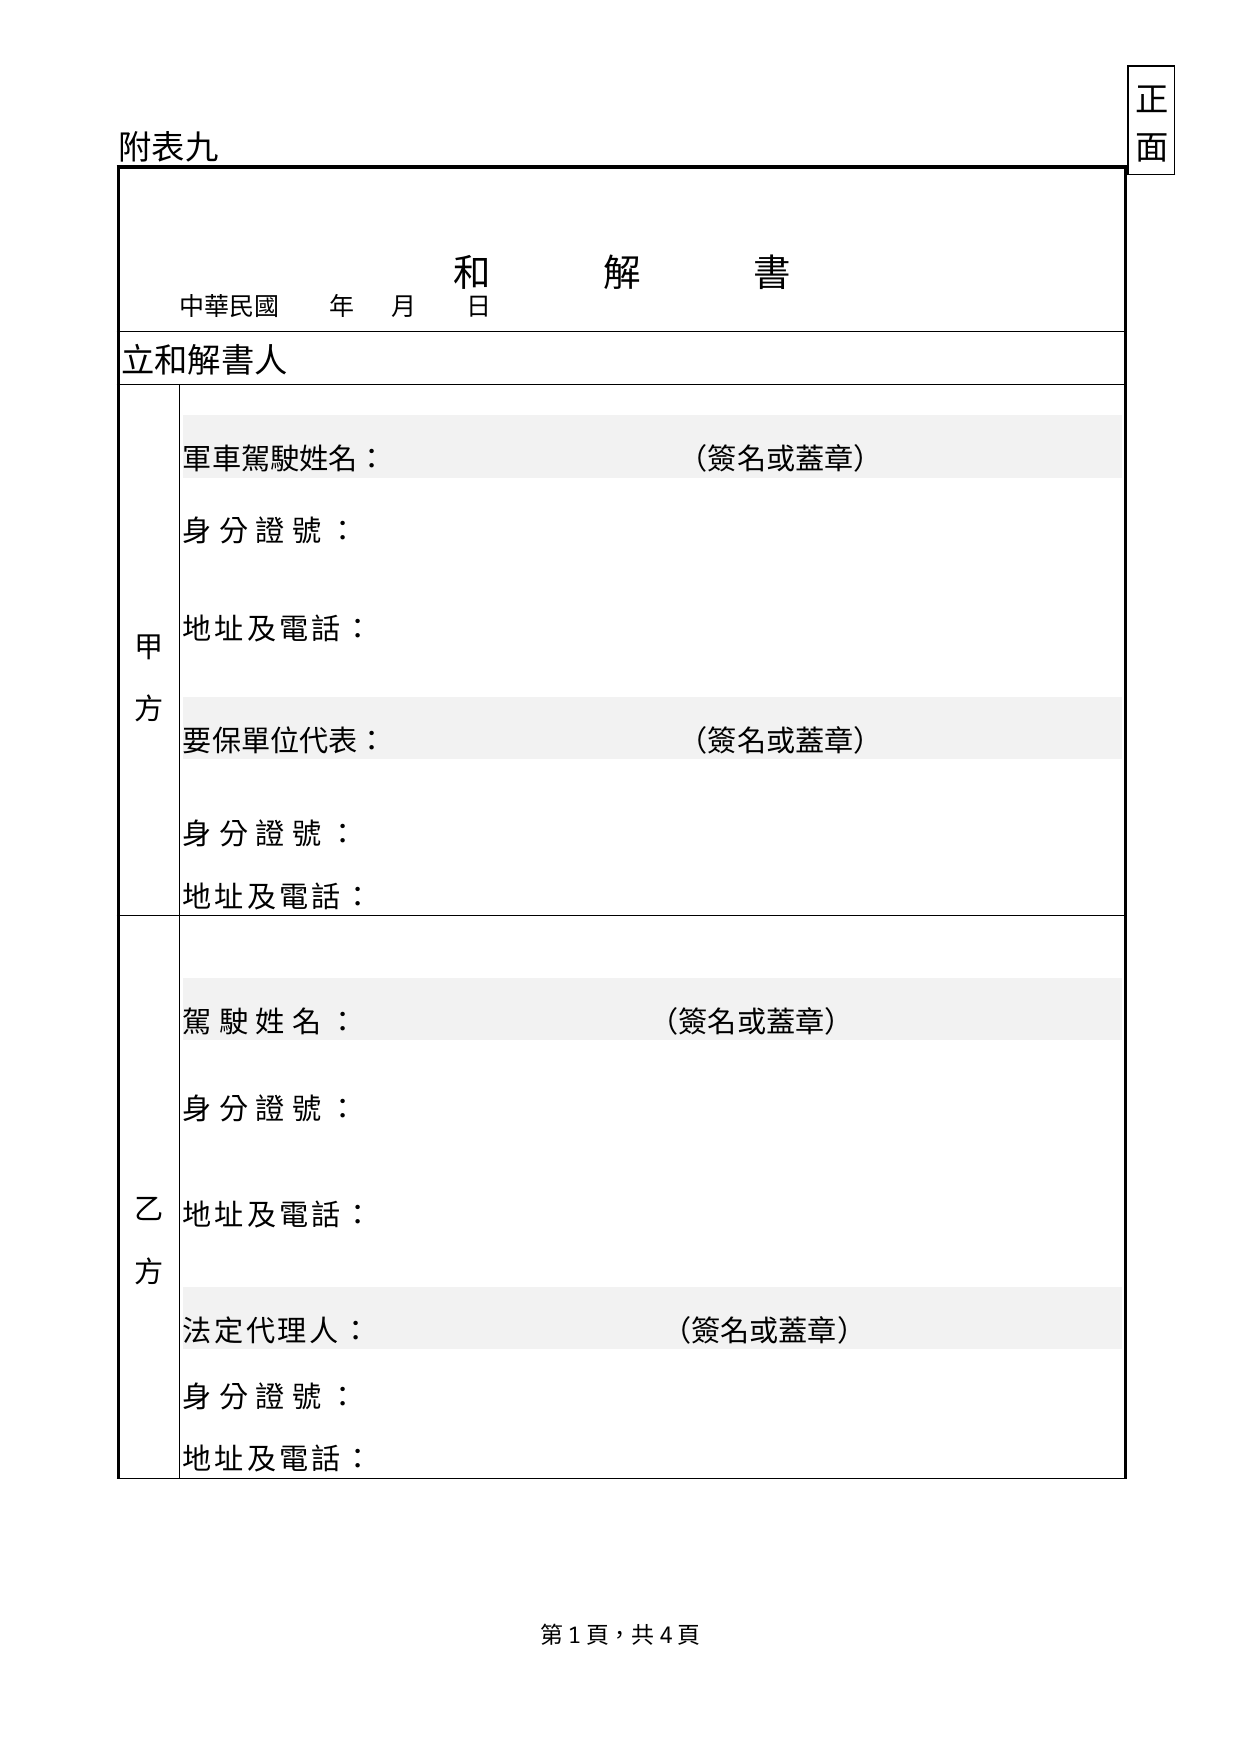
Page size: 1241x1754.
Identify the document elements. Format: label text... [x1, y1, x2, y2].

table_cell 駕駛姓名： （簽名或蓋章） 身分證號： 地址及電話： 法定代理人： （簽名或蓋章） 身分證號： 地址及電話： [180, 916, 1124, 1478]
table_cell 甲方 [120, 385, 179, 915]
table_cell 立和解書人 [120, 332, 1124, 384]
table_cell 軍車駕駛姓名： （簽名或蓋章） 身分證號： 地址及電話： 要保單位代表： （簽名或蓋章） 身分證號： 地址及電話： [180, 385, 1124, 915]
text 正面 [1135, 73, 1168, 168]
table_cell 乙方 [120, 916, 179, 1478]
table_header 和 解 書 中華民國 年 月 日 [120, 169, 1124, 331]
text 附表九 [118, 103, 1122, 165]
text [1129, 67, 1174, 174]
